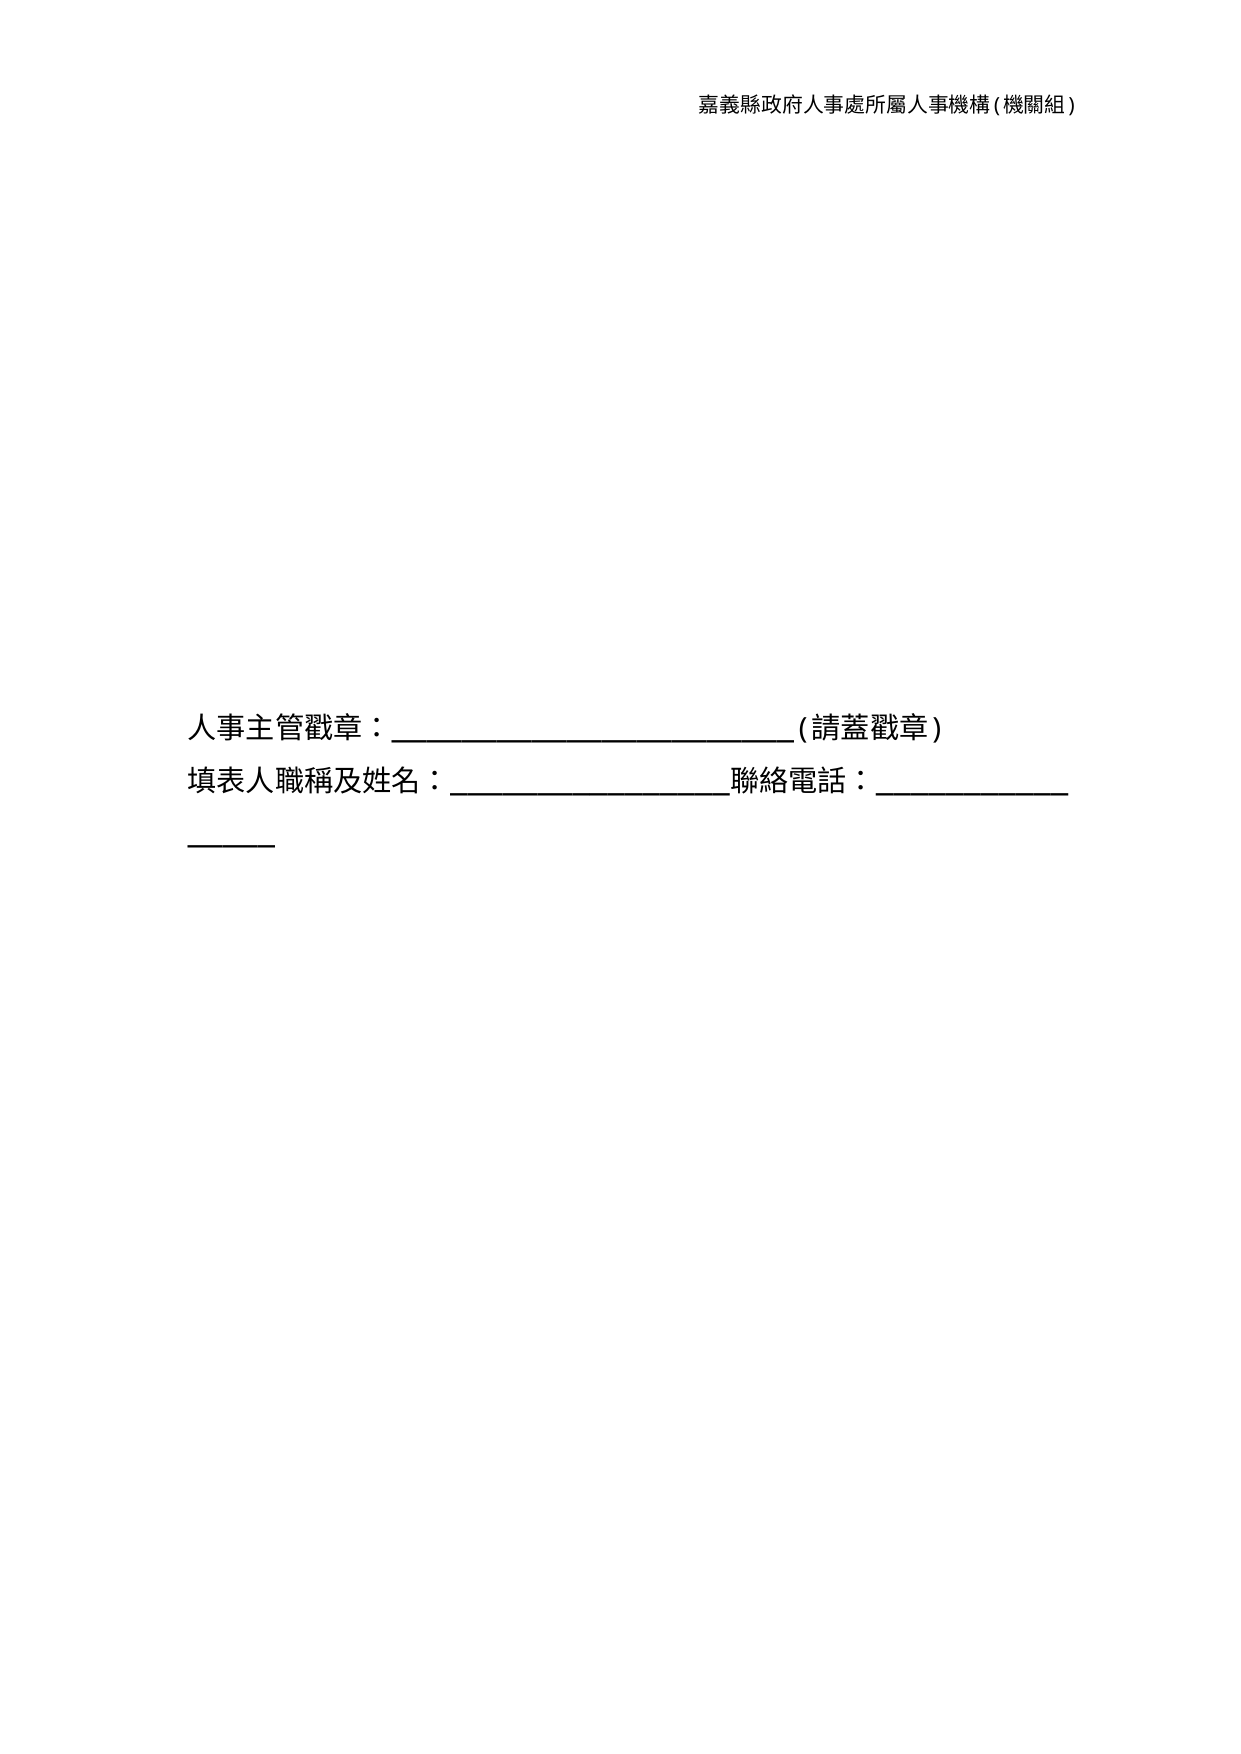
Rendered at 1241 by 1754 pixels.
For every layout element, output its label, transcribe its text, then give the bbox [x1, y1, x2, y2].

text 人事主管戳章：_______________________(請蓋戳章) [177, 697, 1078, 749]
text 填表人職稱及姓名：________________聯絡電話：________________ [187, 749, 1078, 853]
